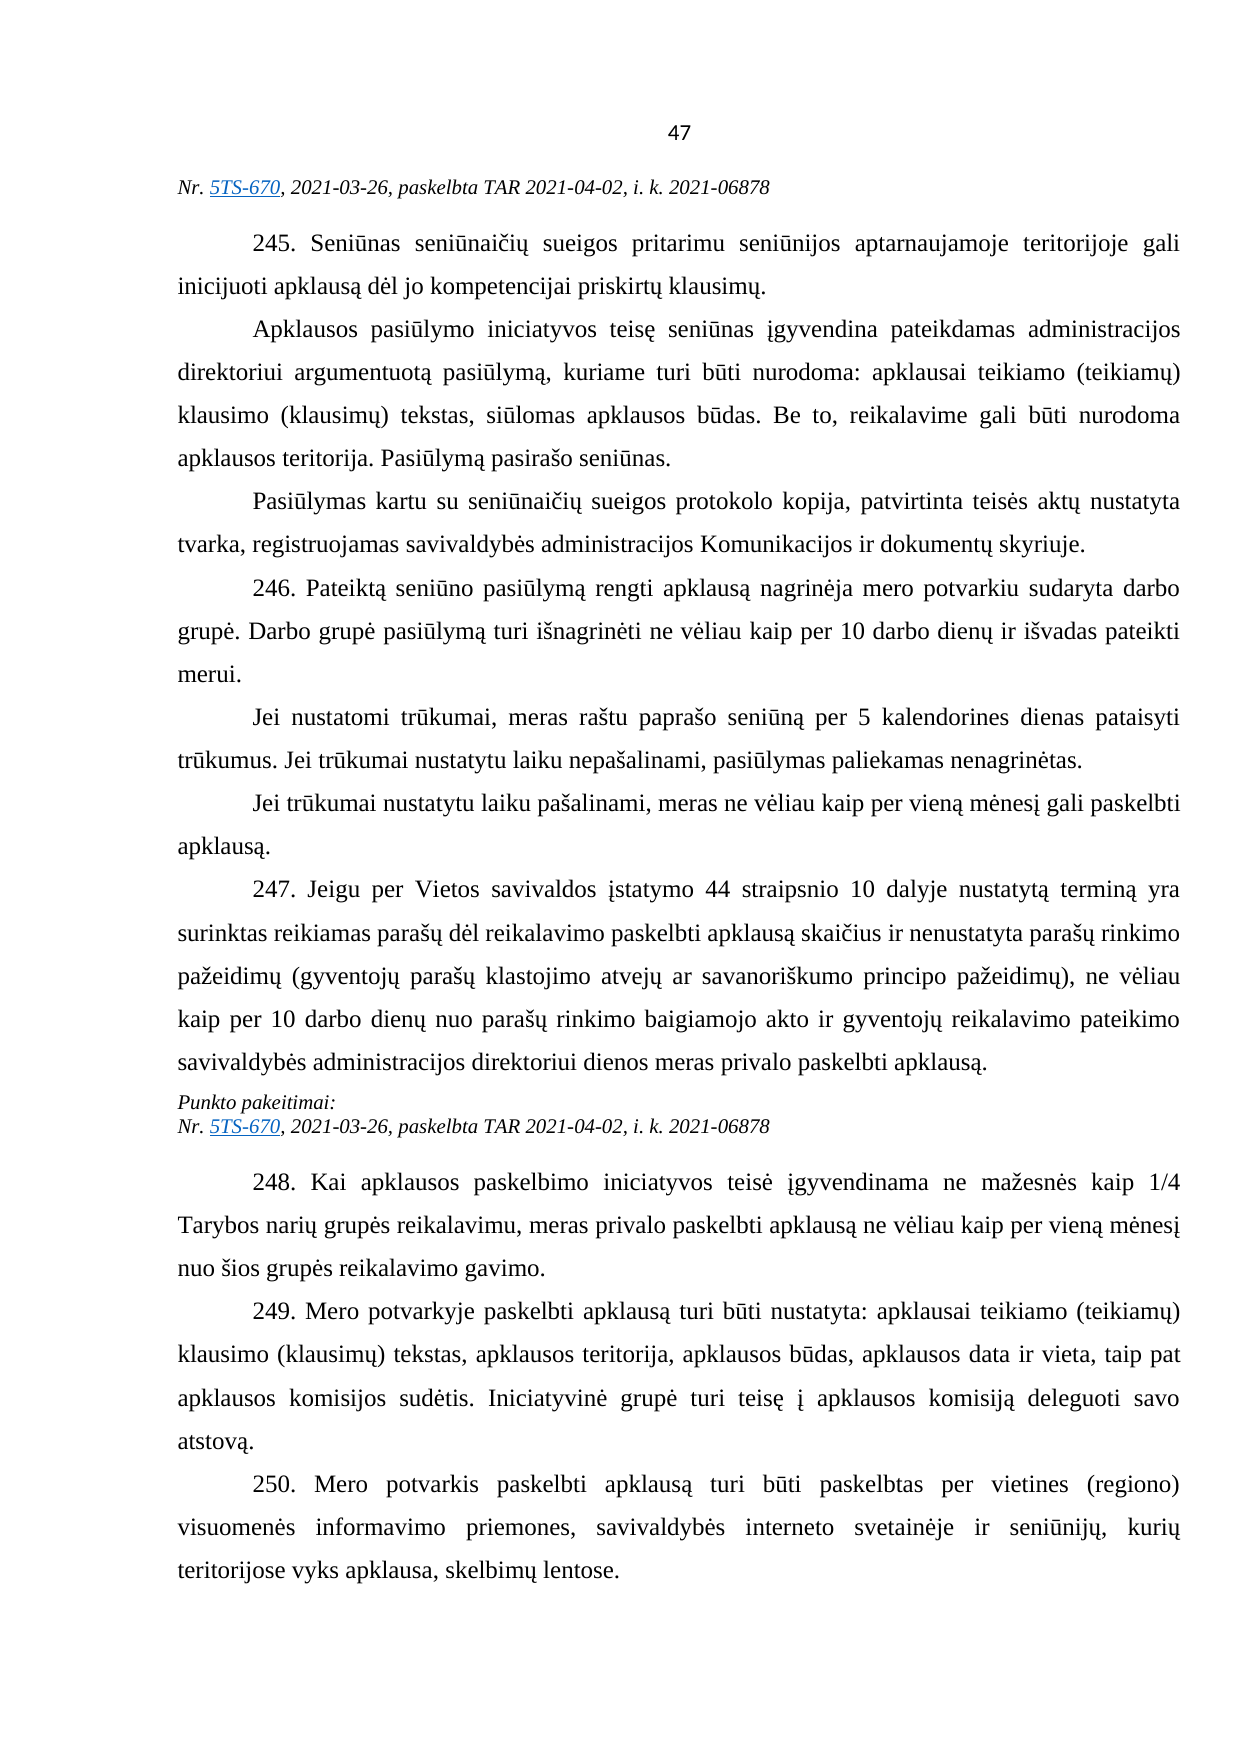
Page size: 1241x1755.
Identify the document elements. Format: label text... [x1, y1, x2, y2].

text Jei nustatomi trūkumai, meras raštu paprašo seniūną per 5 kalendorines dienas pataisyti trūkumus. Jei trūkumai nustatytu laiku nepašalinami, pasiūlymas paliekamas nenagrinėtas. [177, 702, 1181, 774]
text Apklausos pasiūlymo iniciatyvos teisę seniūnas įgyvendina pateikdamas administracijos direktoriui argumentuotą pasiūlymą, kuriame turi būti nurodoma: apklausai teikiamo (teikiamų) klausimo (klausimų) tekstas, siūlomas apklausos būdas. Be to, reikalavime gali būti nurodoma apklausos teritorija. Pasiūlymą pasirašo seniūnas. [177, 314, 1181, 472]
text Nr. 5TS-670, 2021-03-26, paskelbta TAR 2021-04-02, i. k. 2021-06878 [177, 175, 1181, 199]
text 245. Seniūnas seniūnaičių sueigos pritarimu seniūnijos aptarnaujamoje teritorijoje gali inicijuoti apklausą dėl jo kompetencijai priskirtų klausimų. [177, 228, 1181, 299]
text Pasiūlymas kartu su seniūnaičių sueigos protokolo kopija, patvirtinta teisės aktų nustatyta tvarka, registruojamas savivaldybės administracijos Komunikacijos ir dokumentų skyriuje. [177, 486, 1181, 558]
text 249. Mero potvarkyje paskelbti apklausą turi būti nustatyta: apklausai teikiamo (teikiamų) klausimo (klausimų) tekstas, apklausos teritorija, apklausos būdas, apklausos data ir vieta, taip pat apklausos komisijos sudėtis. Iniciatyvinė grupė turi teisę į apklausos komisiją deleguoti savo atstovą. [177, 1296, 1181, 1454]
text Nr. 5TS-670, 2021-03-26, paskelbta TAR 2021-04-02, i. k. 2021-06878 [177, 1114, 1181, 1138]
text 250. Mero potvarkis paskelbti apklausą turi būti paskelbtas per vietines (regiono) visuomenės informavimo priemones, savivaldybės interneto svetainėje ir seniūnijų, kurių teritorijose vyks apklausa, skelbimų lentose. [177, 1469, 1181, 1584]
text Jei trūkumai nustatytu laiku pašalinami, meras ne vėliau kaip per vieną mėnesį gali paskelbti apklausą. [177, 788, 1181, 860]
text 247. Jeigu per Vietos savivaldos įstatymo 44 straipsnio 10 dalyje nustatytą terminą yra surinktas reikiamas parašų dėl reikalavimo paskelbti apklausą skaičius ir nenustatyta parašų rinkimo pažeidimų (gyventojų parašų klastojimo atvejų ar savanoriškumo principo pažeidimų), ne vėliau kaip per 10 darbo dienų nuo parašų rinkimo baigiamojo akto ir gyventojų reikalavimo pateikimo savivaldybės administracijos direktoriui dienos meras privalo paskelbti apklausą. [177, 874, 1181, 1076]
text 248. Kai apklausos paskelbimo iniciatyvos teisė įgyvendinama ne mažesnės kaip 1/4 Tarybos narių grupės reikalavimu, meras privalo paskelbti apklausą ne vėliau kaip per vieną mėnesį nuo šios grupės reikalavimo gavimo. [177, 1167, 1181, 1282]
text Punkto pakeitimai: [177, 1090, 1181, 1114]
text 246. Pateiktą seniūno pasiūlymą rengti apklausą nagrinėja mero potvarkiu sudaryta darbo grupė. Darbo grupė pasiūlymą turi išnagrinėti ne vėliau kaip per 10 darbo dienų ir išvadas pateikti merui. [177, 573, 1181, 688]
